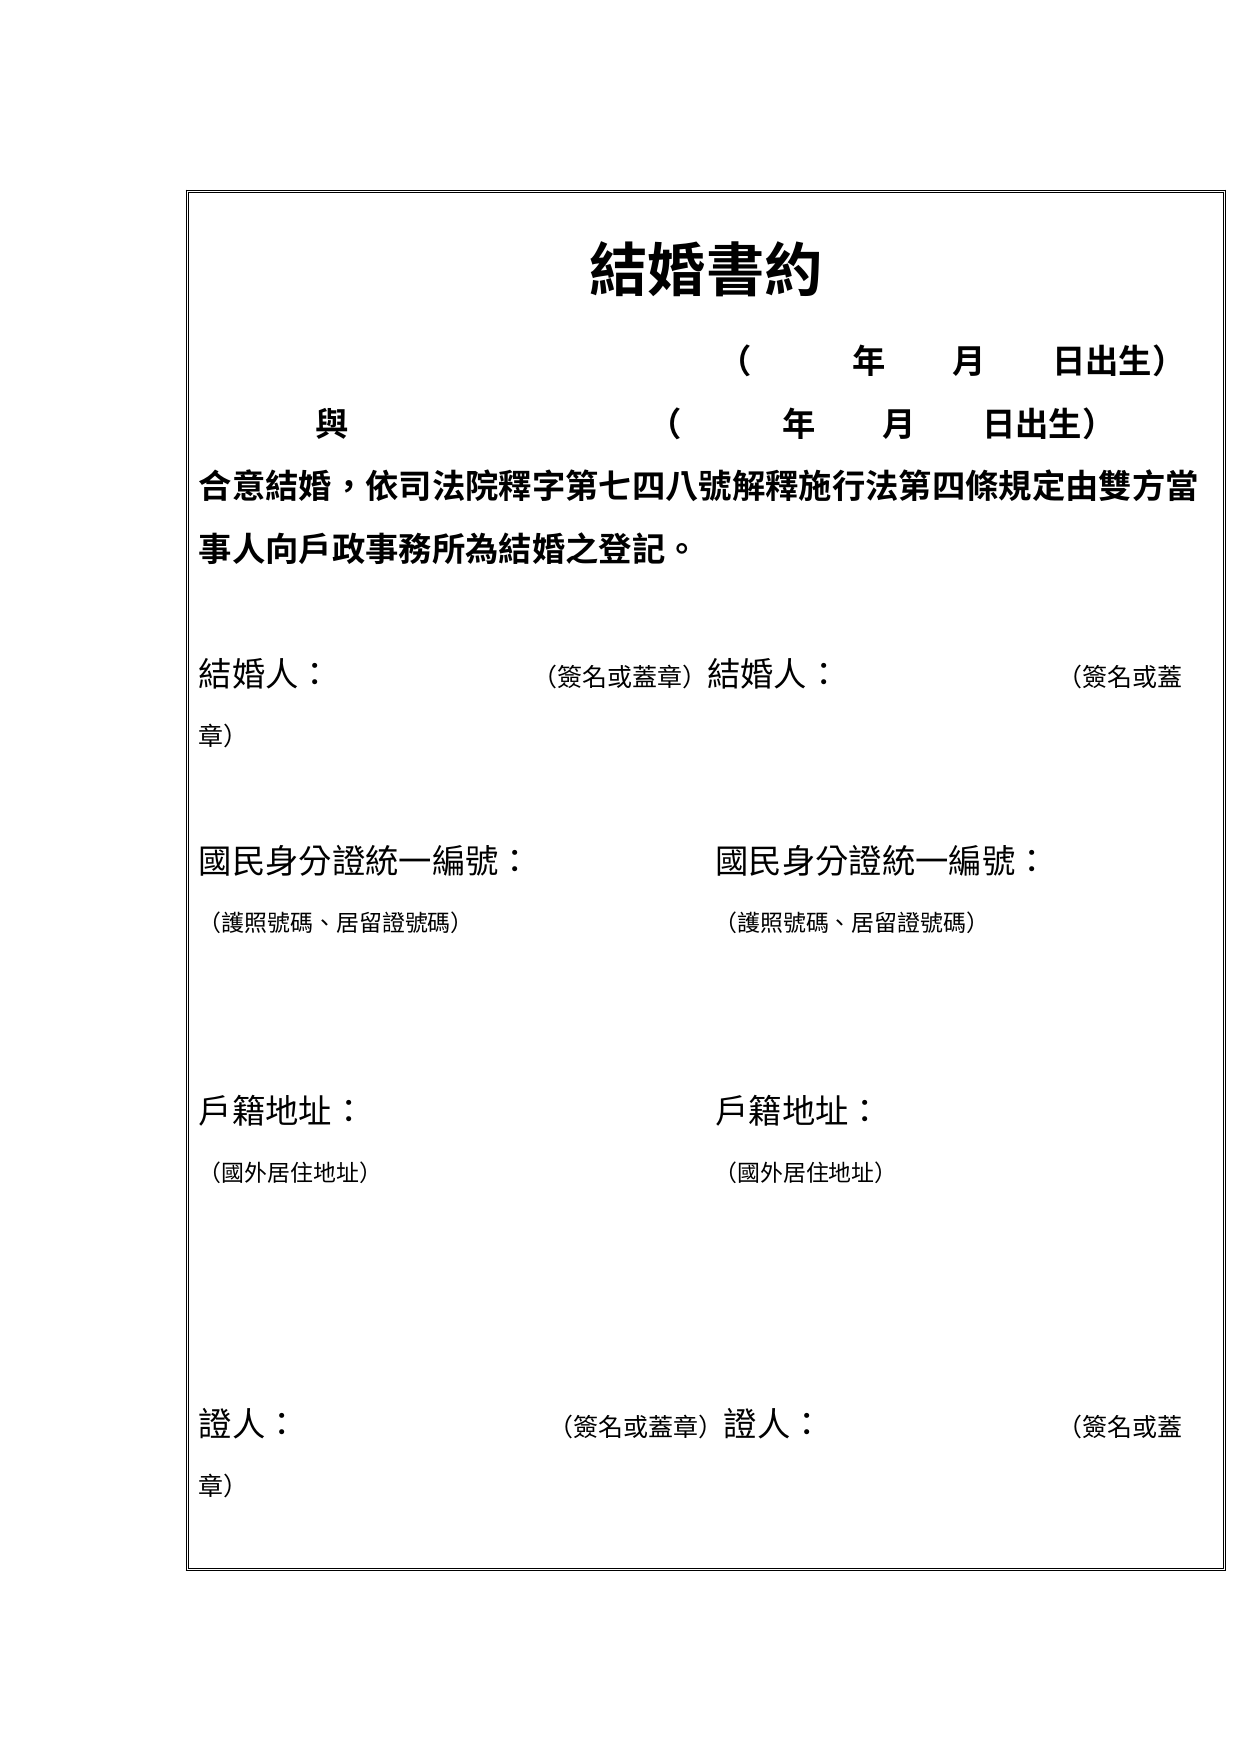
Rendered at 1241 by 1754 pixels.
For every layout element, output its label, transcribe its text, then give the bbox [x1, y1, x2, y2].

table_header 結婚書約 （ 年 月 日出生） 與 （ 年 月 日出生） 合意結婚，依司法院釋字第七四八號解釋施行法第四條規定由雙方當事人向戶政事務所為結婚之登記。 結婚人： （簽名或蓋章）結婚人： （簽名或蓋章） 國民身分證統一編號： 國民身分證統一編號： （護照號碼、居留證號碼） （護照號碼、居留證號碼） 戶籍地址： 戶籍地址： （國外居住地址） （國外居住地址） 證人： （簽名或蓋章）證人： （簽名或蓋章） [189, 193, 1223, 1568]
